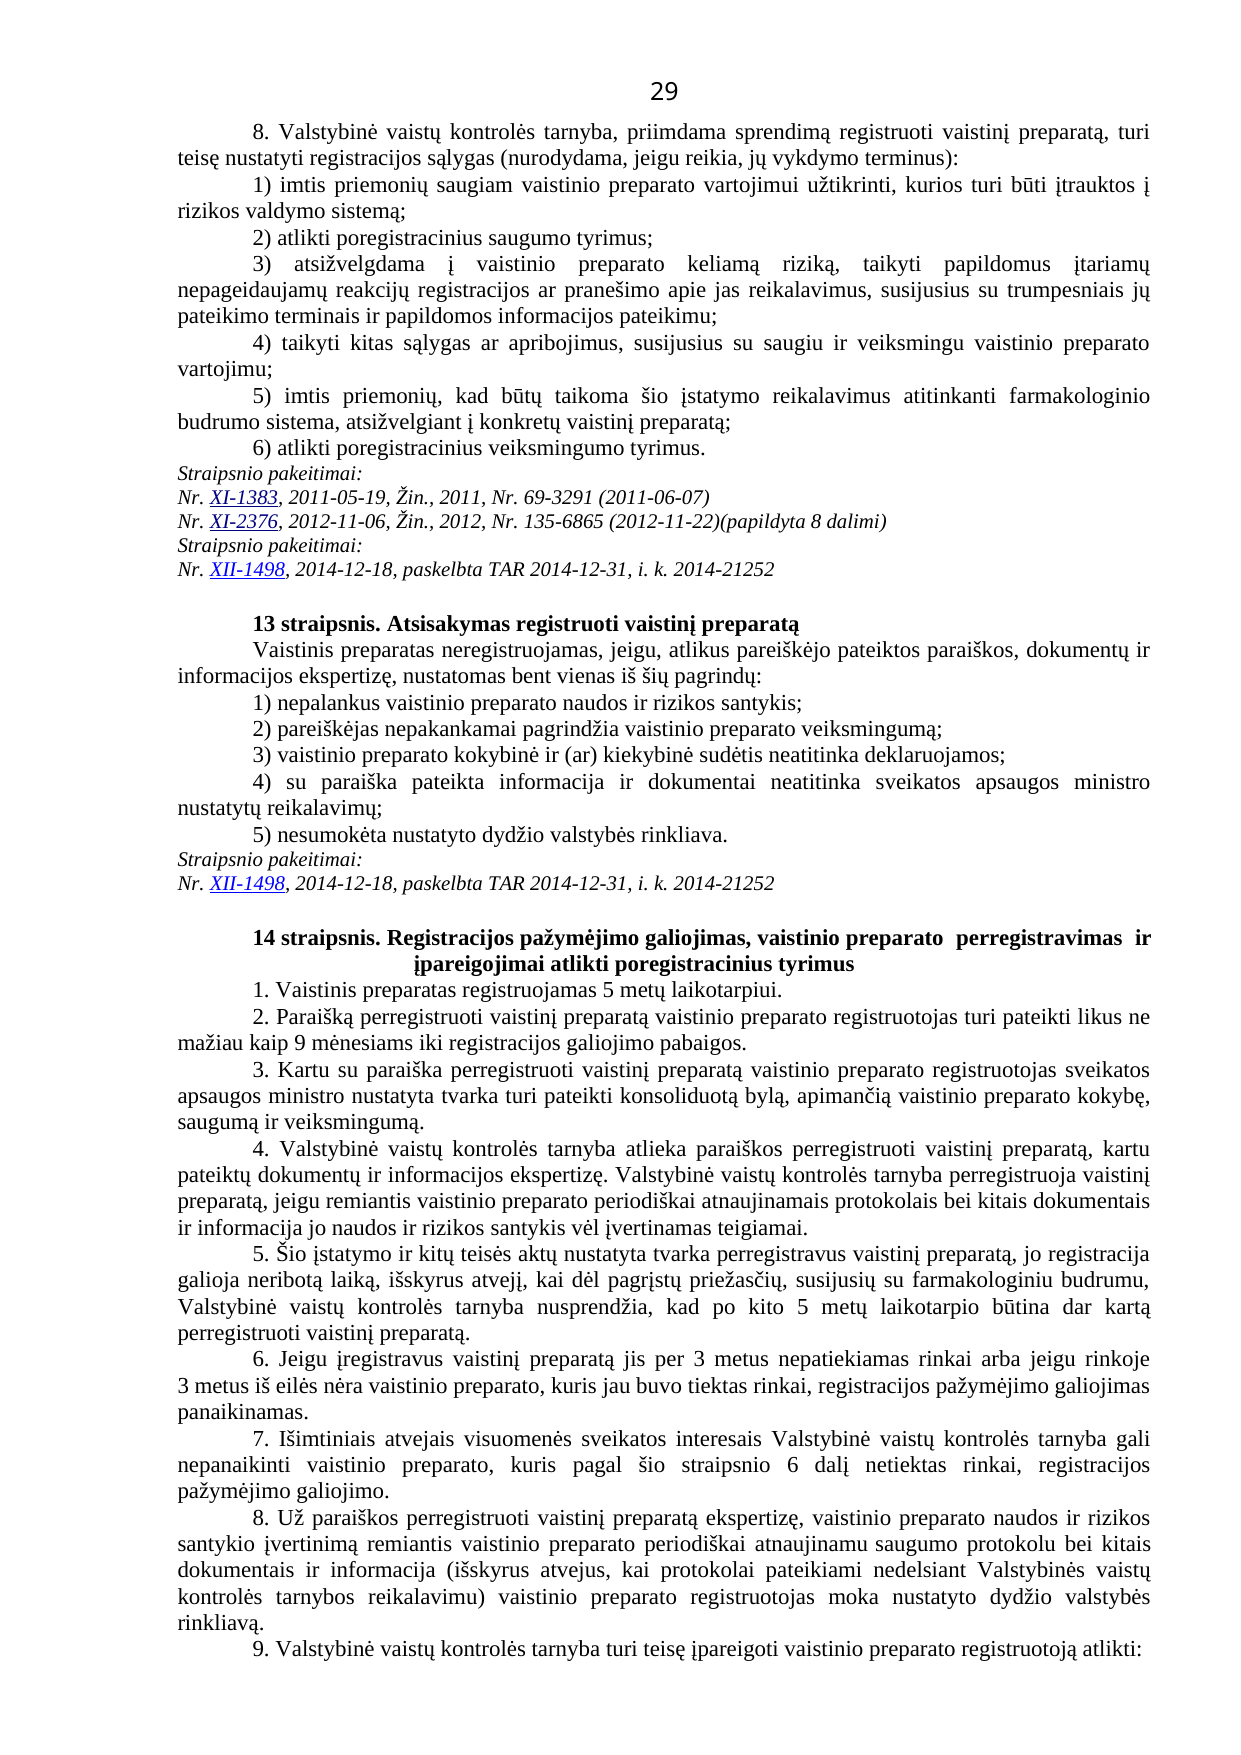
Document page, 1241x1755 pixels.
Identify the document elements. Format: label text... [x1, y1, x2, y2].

text 3) vaistinio preparato kokybinė ir (ar) kiekybinė sudėtis neatitinka deklaruojamos; [177, 742, 1152, 768]
text 2) atlikti poregistracinius saugumo tyrimus; [177, 223, 1152, 250]
text 8. Už paraiškos perregistruoti vaistinį preparatą ekspertizę, vaistinio preparato naudos ir rizikos santykio įvertinimą remiantis vaistinio preparato periodiškai atnaujinamu saugumo protokolu bei kitais dokumentais ir informacija (išskyrus atvejus, kai protokolai pateikiami nedelsiant Valstybinės vaistų kontrolės tarnybos reikalavimu) vaistinio preparato registruotojas moka nustatyto dydžio valstybės rinkliavą. [177, 1504, 1152, 1635]
text 6. Jeigu įregistravus vaistinį preparatą jis per 3 metus nepatiekiamas rinkai arba jeigu rinkoje 3 metus iš eilės nėra vaistinio preparato, kuris jau buvo tiektas rinkai, registracijos pažymėjimo galiojimas panaikinamas. [177, 1346, 1152, 1424]
text Nr. XI-2376, 2012-11-06, Žin., 2012, Nr. 135-6865 (2012-11-22)(papildyta 8 dalimi) [177, 509, 1152, 533]
text 2) pareiškėjas nepakankamai pagrindžia vaistinio preparato veiksmingumą; [177, 715, 1152, 742]
text 13 straipsnis. Atsisakymas registruoti vaistinį preparatą [177, 610, 1152, 636]
text 5) nesumokėta nustatyto dydžio valstybės rinkliava. [177, 821, 1152, 847]
text 1) imtis priemonių saugiam vaistinio preparato vartojimui užtikrinti, kurios turi būti įtrauktos į rizikos valdymo sistemą; [177, 171, 1152, 223]
text Nr. XII-1498, 2014-12-18, paskelbta TAR 2014-12-31, i. k. 2014-21252 [177, 557, 1152, 581]
text 1. Vaistinis preparatas registruojamas 5 metų laikotarpiui. [177, 977, 1152, 1003]
text 4) taikyti kitas sąlygas ar apribojimus, susijusius su saugiu ir veiksmingu vaistinio preparato vartojimu; [177, 329, 1152, 382]
text 3) atsižvelgdama į vaistinio preparato keliamą riziką, taikyti papildomus įtariamų nepageidaujamų reakcijų registracijos ar pranešimo apie jas reikalavimus, susijusius su trumpesniais jų pateikimo terminais ir papildomos informacijos pateikimu; [177, 250, 1152, 329]
text Nr. XII-1498, 2014-12-18, paskelbta TAR 2014-12-31, i. k. 2014-21252 [177, 871, 1152, 895]
text 4) su paraiška pateikta informacija ir dokumentai neatitinka sveikatos apsaugos ministro nustatytų reikalavimų; [177, 768, 1152, 821]
text Straipsnio pakeitimai: [177, 847, 1152, 871]
text 4. Valstybinė vaistų kontrolės tarnyba atlieka paraiškos perregistruoti vaistinį preparatą, kartu pateiktų dokumentų ir informacijos ekspertizę. Valstybinė vaistų kontrolės tarnyba perregistruoja vaistinį preparatą, jeigu remiantis vaistinio preparato periodiškai atnaujinamais protokolais bei kitais dokumentais ir informacija jo naudos ir rizikos santykis vėl įvertinamas teigiamai. [177, 1135, 1152, 1240]
text 3. Kartu su paraiška perregistruoti vaistinį preparatą vaistinio preparato registruotojas sveikatos apsaugos ministro nustatyta tvarka turi pateikti konsoliduotą bylą, apimančią vaistinio preparato kokybę, saugumą ir veiksmingumą. [177, 1056, 1152, 1135]
text 8. Valstybinė vaistų kontrolės tarnyba, priimdama sprendimą registruoti vaistinį preparatą, turi teisę nustatyti registracijos sąlygas (nurodydama, jeigu reikia, jų vykdymo terminus): [177, 118, 1152, 171]
text 7. Išimtiniais atvejais visuomenės sveikatos interesais Valstybinė vaistų kontrolės tarnyba gali nepanaikinti vaistinio preparato, kuris pagal šio straipsnio 6 dalį netiektas rinkai, registracijos pažymėjimo galiojimo. [177, 1424, 1152, 1504]
text Straipsnio pakeitimai: [177, 461, 1152, 485]
text Nr. XI-1383, 2011-05-19, Žin., 2011, Nr. 69-3291 (2011-06-07) [177, 485, 1152, 509]
text 6) atlikti poregistracinius veiksmingumo tyrimus. [177, 434, 1152, 461]
text 1) nepalankus vaistinio preparato naudos ir rizikos santykis; [177, 689, 1152, 715]
text 14 straipsnis. Registracijos pažymėjimo galiojimas, vaistinio preparato perregistravimas ir įpareigojimai atlikti poregistracinius tyrimus [252, 924, 1152, 977]
text 9. Valstybinė vaistų kontrolės tarnyba turi teisę įpareigoti vaistinio preparato registruotoją atlikti: [177, 1635, 1152, 1662]
text Vaistinis preparatas neregistruojamas, jeigu, atlikus pareiškėjo pateiktos paraiškos, dokumentų ir informacijos ekspertizę, nustatomas bent vienas iš šių pagrindų: [177, 636, 1152, 689]
text Straipsnio pakeitimai: [177, 533, 1152, 557]
text 5) imtis priemonių, kad būtų taikoma šio įstatymo reikalavimus atitinkanti farmakologinio budrumo sistema, atsižvelgiant į konkretų vaistinį preparatą; [177, 382, 1152, 434]
text 5. Šio įstatymo ir kitų teisės aktų nustatyta tvarka perregistravus vaistinį preparatą, jo registracija galioja neribotą laiką, išskyrus atvejį, kai dėl pagrįstų priežasčių, susijusių su farmakologiniu budrumu, Valstybinė vaistų kontrolės tarnyba nusprendžia, kad po kito 5 metų laikotarpio būtina dar kartą perregistruoti vaistinį preparatą. [177, 1240, 1152, 1346]
text 2. Paraišką perregistruoti vaistinį preparatą vaistinio preparato registruotojas turi pateikti likus ne mažiau kaip 9 mėnesiams iki registracijos galiojimo pabaigos. [177, 1003, 1152, 1056]
